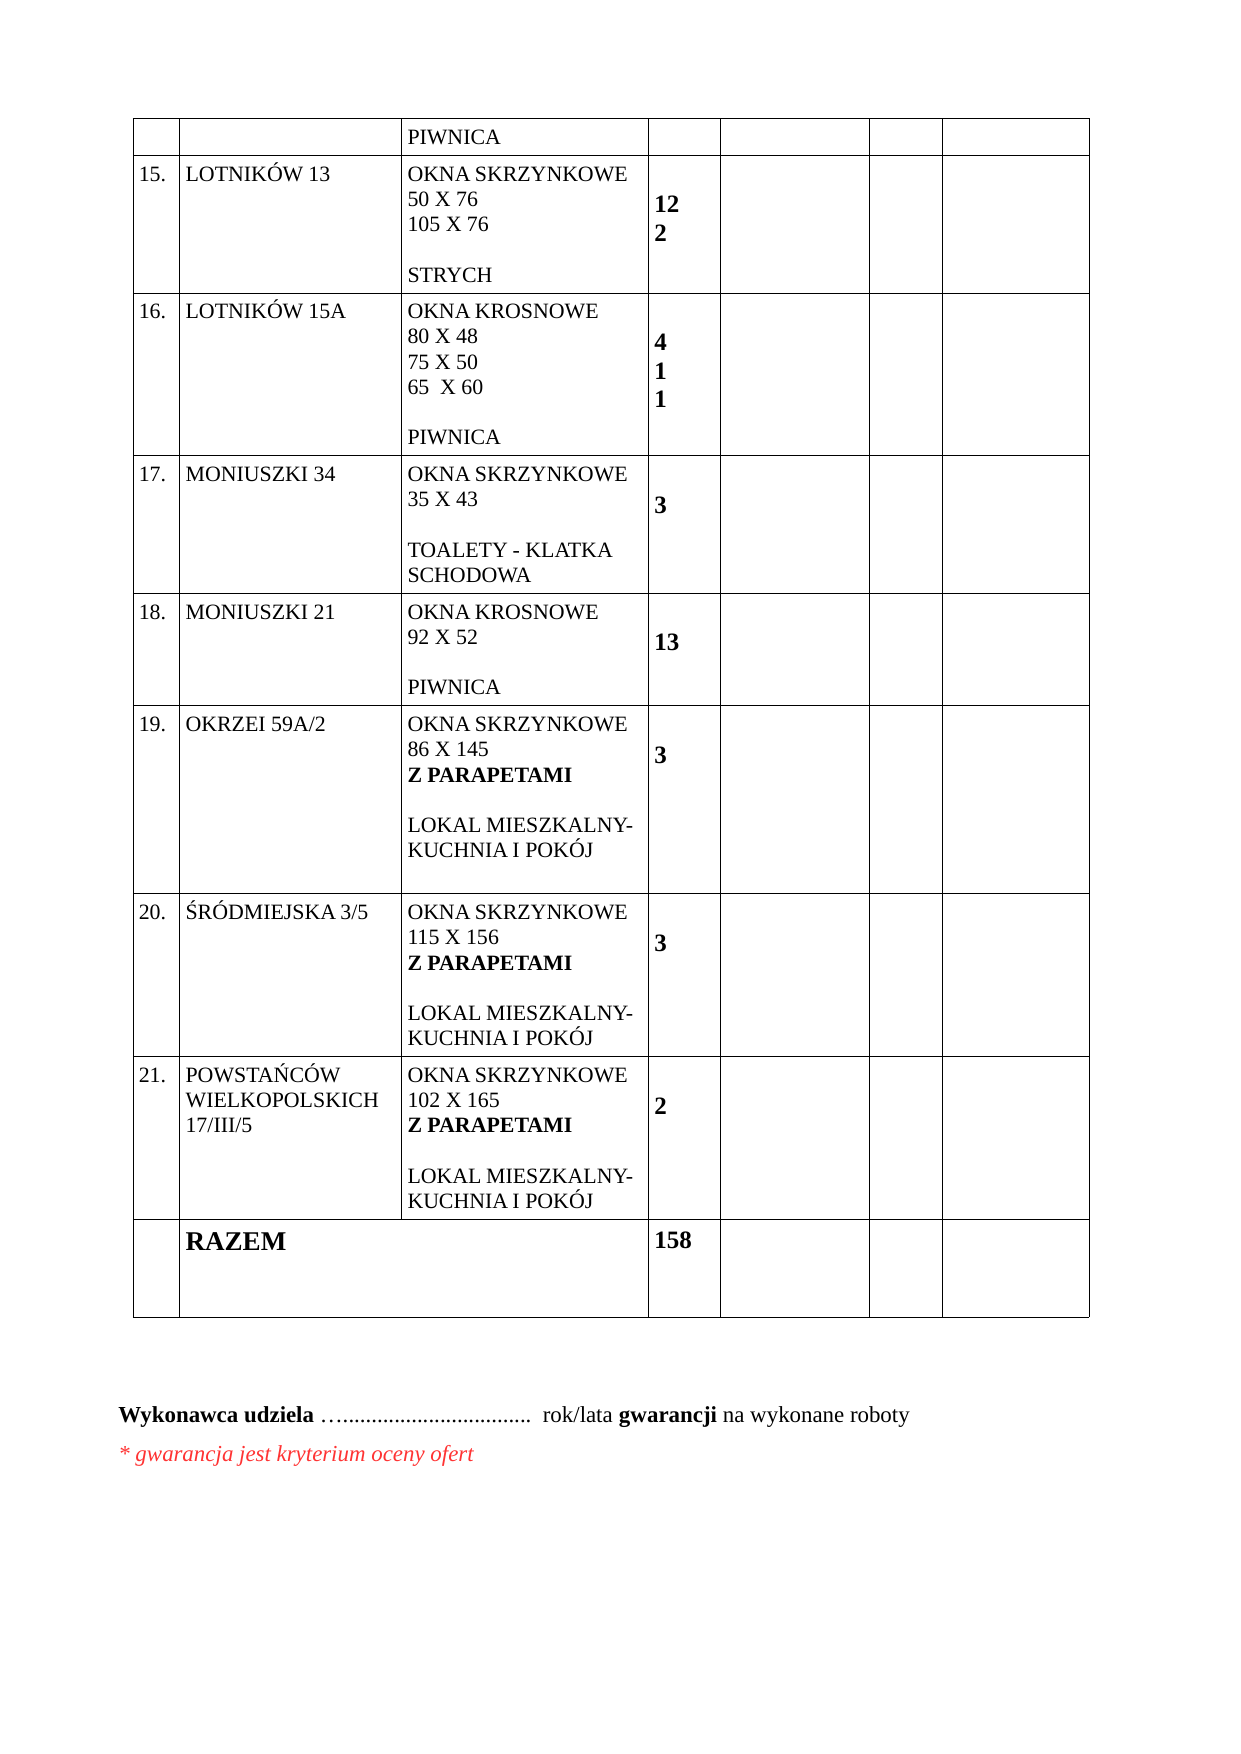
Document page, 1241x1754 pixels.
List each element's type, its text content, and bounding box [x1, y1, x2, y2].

text Wykonawca udziela …................................. rok/lata gwarancji na wykonane roboty [118, 1401, 1122, 1427]
table_cell 3 [649, 456, 720, 593]
table_cell [870, 706, 942, 893]
table_cell [870, 294, 942, 455]
table_cell [180, 119, 401, 155]
table_cell [943, 1057, 1089, 1219]
table_cell LOTNIKÓW 13 [180, 156, 401, 292]
table_cell OKNA SKRZYNKOWE 35 X 43 TOALETY - KLATKA SCHODOWA [402, 456, 648, 593]
table_cell MONIUSZKI 21 [180, 594, 401, 705]
table_cell [134, 119, 179, 155]
table_cell 21. [134, 1057, 179, 1219]
table_cell [721, 119, 869, 155]
table_cell [870, 1057, 942, 1219]
table_cell LOTNIKÓW 15A [180, 294, 401, 455]
table_cell 16. [134, 294, 179, 455]
table_cell 13 [649, 594, 720, 705]
table_cell 20. [134, 894, 179, 1056]
table_cell [649, 119, 720, 155]
table_cell [721, 594, 869, 705]
table_cell [943, 156, 1089, 292]
table_cell [943, 706, 1089, 893]
table_cell 17. [134, 456, 179, 593]
table_cell 12 2 [649, 156, 720, 292]
table_cell [943, 594, 1089, 705]
table_cell [721, 456, 869, 593]
table_cell ŚRÓDMIEJSKA 3/5 [180, 894, 401, 1056]
table_cell [870, 456, 942, 593]
table_cell [721, 294, 869, 455]
table_cell [721, 1057, 869, 1219]
table_cell OKNA KROSNOWE 92 X 52 PIWNICA [402, 594, 648, 705]
table_cell [943, 119, 1089, 155]
table_cell RAZEM [180, 1220, 648, 1317]
table_cell 2 [649, 1057, 720, 1219]
table_cell PIWNICA [402, 119, 648, 155]
table_cell [943, 456, 1089, 593]
table_cell [870, 119, 942, 155]
text * gwarancja jest kryterium oceny ofert [118, 1439, 1122, 1466]
table_cell [870, 594, 942, 705]
table_cell OKNA SKRZYNKOWE 102 X 165 Z PARAPETAMI LOKAL MIESZKALNY- KUCHNIA I POKÓJ [402, 1057, 648, 1219]
table_cell 19. [134, 706, 179, 893]
table_cell [870, 1220, 942, 1317]
table_cell [721, 894, 869, 1056]
table_cell OKNA SKRZYNKOWE 86 X 145 Z PARAPETAMI LOKAL MIESZKALNY- KUCHNIA I POKÓJ [402, 706, 648, 893]
table_cell 4 1 1 [649, 294, 720, 455]
table_cell [943, 294, 1089, 455]
table_cell [870, 894, 942, 1056]
table_cell OKNA SKRZYNKOWE 50 X 76 105 X 76 STRYCH [402, 156, 648, 292]
table_cell [721, 1220, 869, 1317]
table_cell OKNA KROSNOWE 80 X 48 75 X 50 65 X 60 PIWNICA [402, 294, 648, 455]
table_cell MONIUSZKI 34 [180, 456, 401, 593]
table_cell [721, 156, 869, 292]
table_cell POWSTAŃCÓW WIELKOPOLSKICH 17/III/5 [180, 1057, 401, 1219]
table_cell OKNA SKRZYNKOWE 115 X 156 Z PARAPETAMI LOKAL MIESZKALNY- KUCHNIA I POKÓJ [402, 894, 648, 1056]
table_cell [870, 156, 942, 292]
table_cell [134, 1220, 179, 1317]
table_cell [943, 1220, 1089, 1317]
table_cell 3 [649, 894, 720, 1056]
table_cell 18. [134, 594, 179, 705]
table_cell 15. [134, 156, 179, 292]
table_cell 158 [649, 1220, 720, 1317]
table_cell OKRZEI 59A/2 [180, 706, 401, 893]
table_cell [943, 894, 1089, 1056]
table_cell [721, 706, 869, 893]
table_cell 3 [649, 706, 720, 893]
